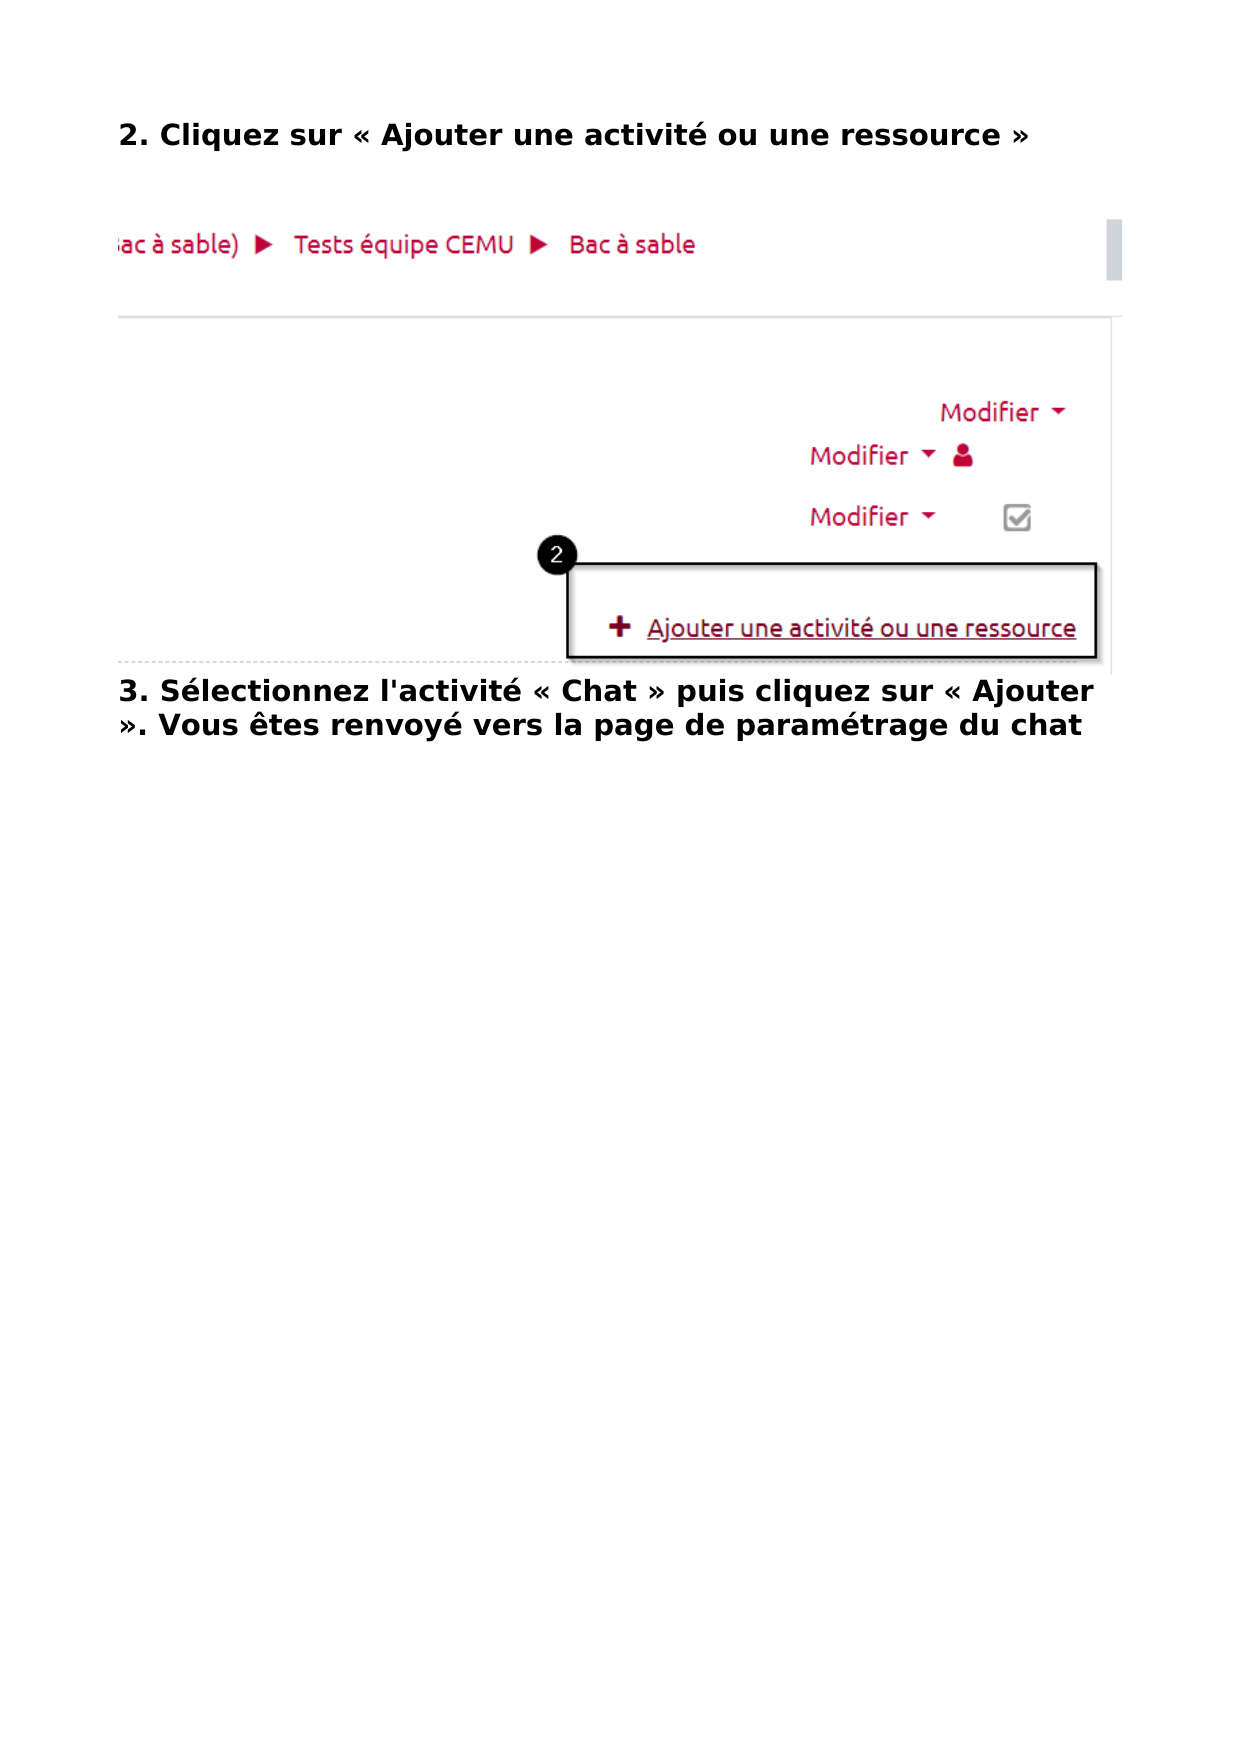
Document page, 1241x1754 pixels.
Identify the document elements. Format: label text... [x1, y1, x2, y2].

picture [118, 164, 1123, 675]
subtitle 3. Sélectionnez l'activité « Chat » puis cliquez sur « Ajouter ». Vous êtes renvoyé vers la page de paramétrage du chat [118, 675, 1122, 742]
subtitle 2. Cliquez sur « Ajouter une activité ou une ressource » [118, 118, 1122, 152]
